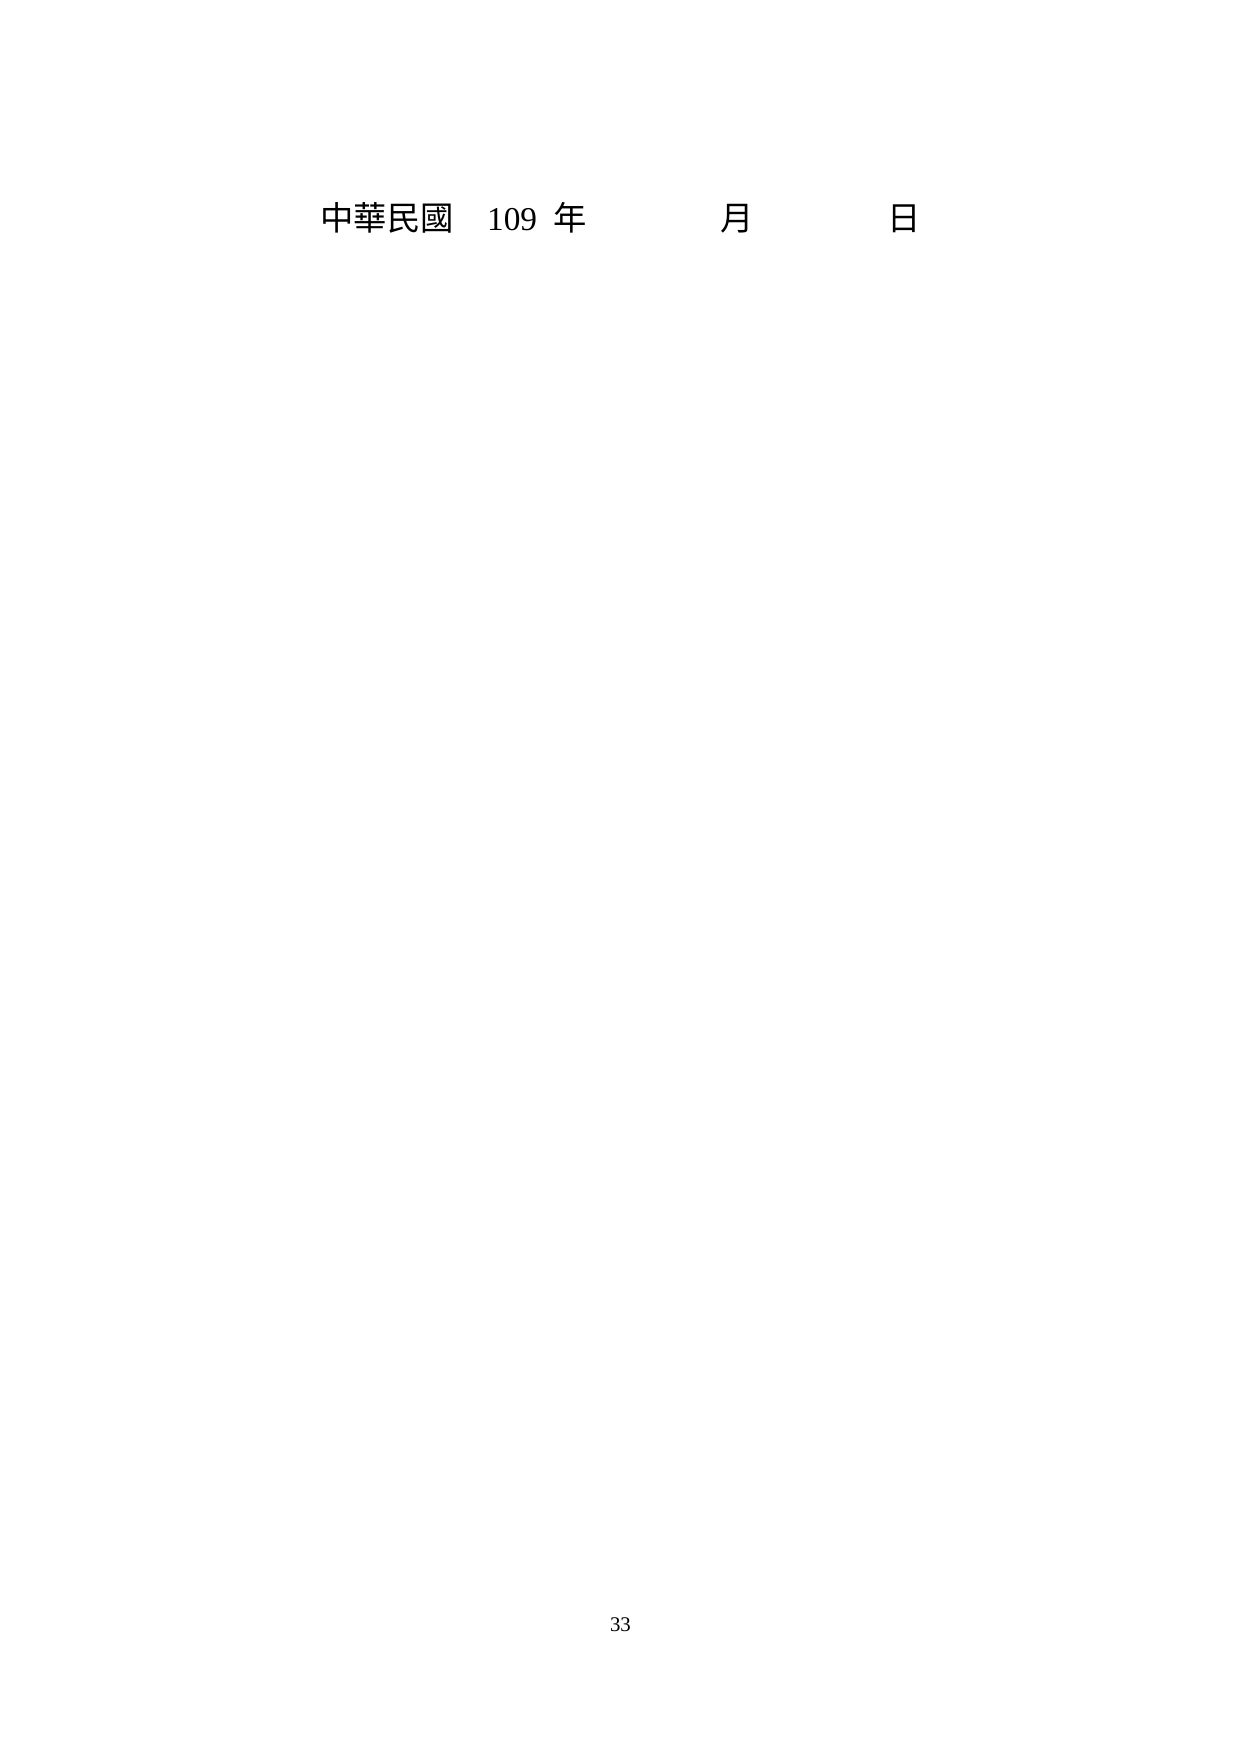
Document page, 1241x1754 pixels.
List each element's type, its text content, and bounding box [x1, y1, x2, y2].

text 中華民國 109 年 月 日 [118, 175, 1122, 237]
